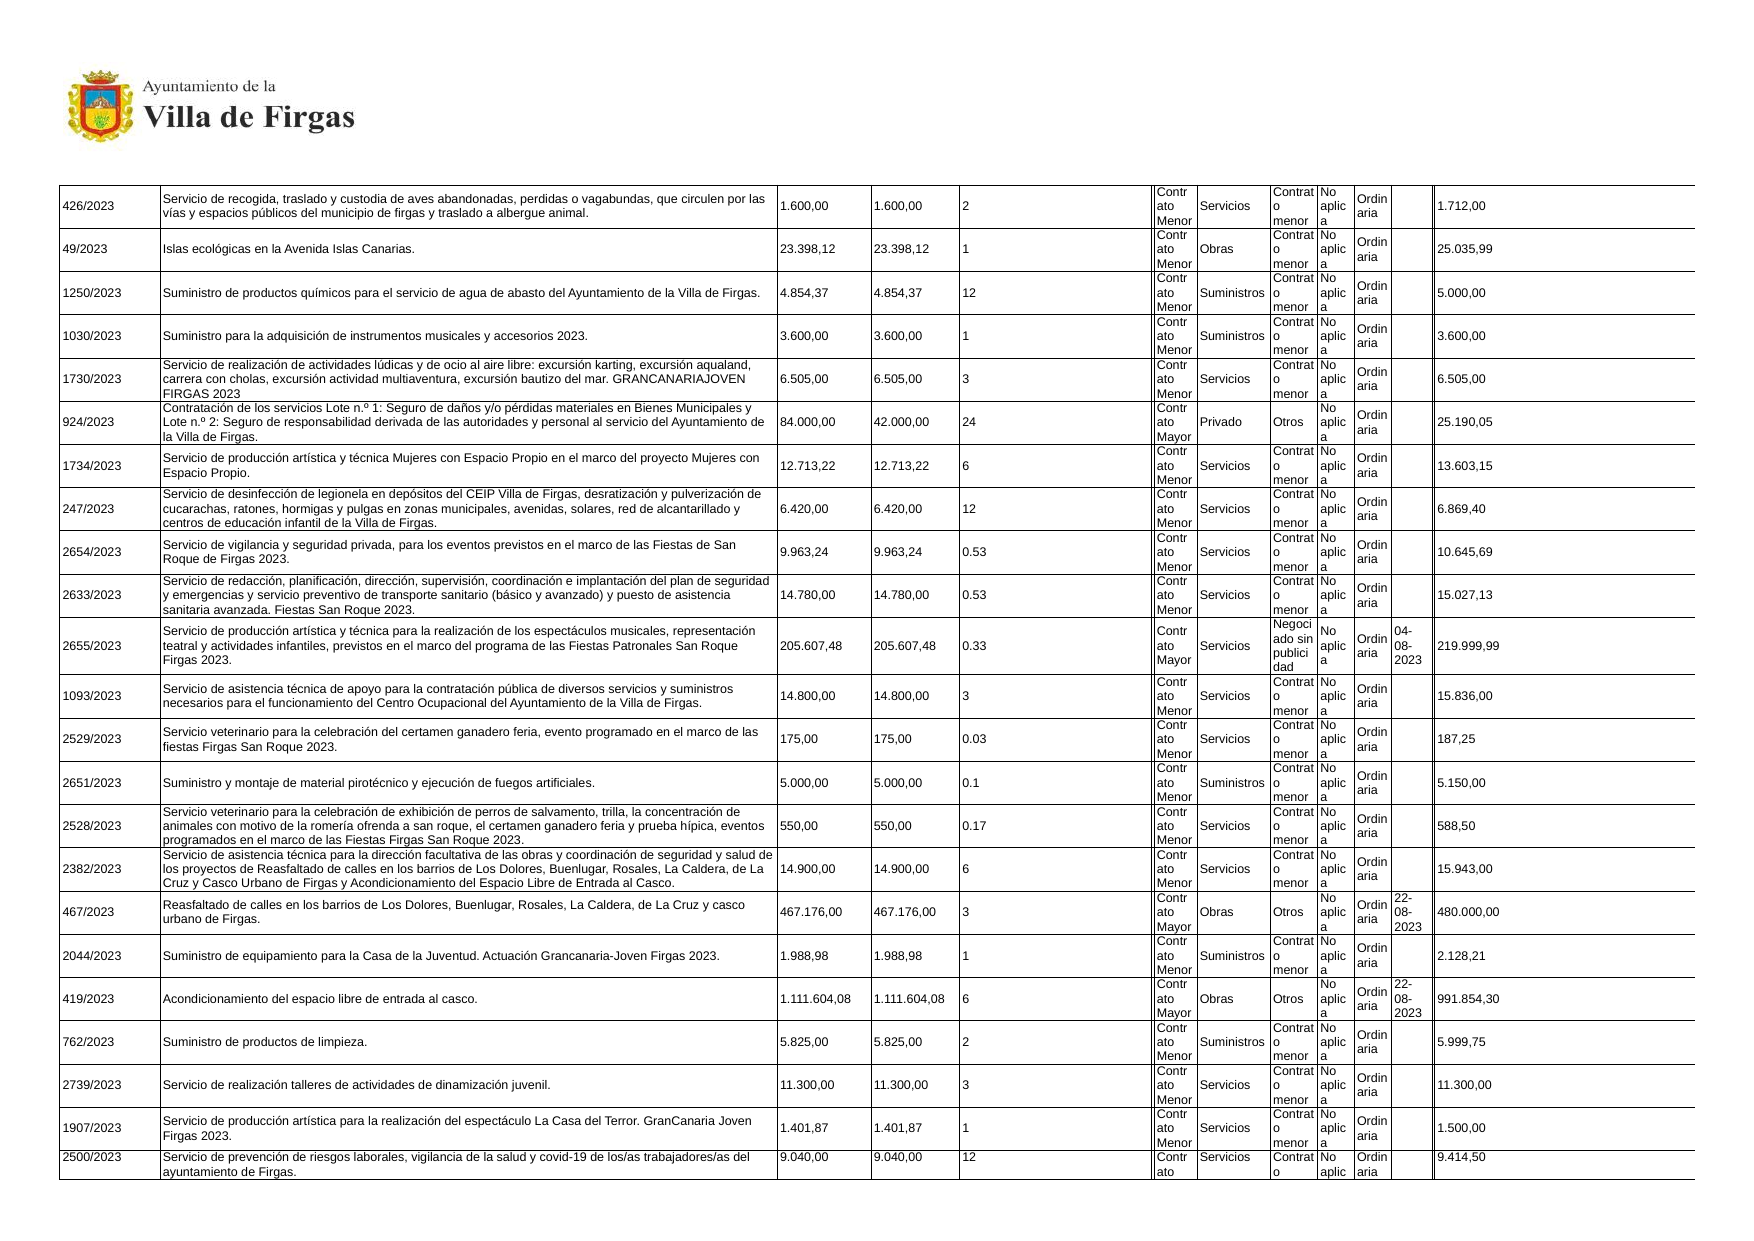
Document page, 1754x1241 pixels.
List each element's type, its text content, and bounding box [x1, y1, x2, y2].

table_cell Otros [1271, 402, 1317, 444]
table_cell 84.000,00 [778, 402, 871, 444]
table_cell Servicio de producción artística y técnica para la realización de los espectáculos musicales, representación teatral y actividades infantiles, previstos en el marco del programa de las Fiestas Patronales San Roque Firgas 2023. [161, 618, 777, 674]
table_cell Contrato menor [1271, 805, 1317, 847]
table_cell 12 [960, 488, 1151, 530]
table_cell Servicios [1198, 675, 1270, 718]
table_cell 22-08-2023 [1392, 892, 1432, 934]
table_cell Contrato menor [1271, 719, 1317, 761]
table_cell 4.854,37 [778, 272, 871, 314]
table_cell 6.869,40 [1435, 488, 1695, 530]
table_cell Ordinaria [1355, 488, 1391, 530]
table_cell 11.300,00 [1435, 1065, 1695, 1107]
table_cell 0.33 [960, 618, 1151, 674]
table_cell Contrato menor [1271, 186, 1317, 228]
table_cell No aplica [1318, 1021, 1354, 1063]
table_cell Contrato Menor [1155, 575, 1197, 617]
table_cell Contrato [1155, 1151, 1197, 1179]
table_cell Contrato [1271, 1151, 1317, 1179]
table_cell 6 [960, 445, 1151, 487]
table_cell No aplica [1318, 402, 1354, 444]
table_cell Contrato Menor [1155, 272, 1197, 314]
table_cell Contrato menor [1271, 315, 1317, 357]
table_cell Contrato Menor [1155, 1108, 1197, 1150]
table_cell Servicios [1198, 488, 1270, 530]
table_cell 467/2023 [60, 892, 160, 934]
table_cell 1.600,00 [778, 186, 871, 228]
table_cell 24 [960, 402, 1151, 444]
table_cell No aplica [1318, 359, 1354, 401]
table_cell Reasfaltado de calles en los barrios de Los Dolores, Buenlugar, Rosales, La Caldera, de La Cruz y casco urbano de Firgas. [161, 892, 777, 934]
table_cell [1392, 359, 1432, 401]
table_cell [1392, 186, 1432, 228]
table_cell Contrato Menor [1155, 805, 1197, 847]
table_cell No aplica [1318, 315, 1354, 357]
table_cell 1.988,98 [872, 935, 959, 977]
table_cell 9.040,00 [872, 1151, 959, 1179]
table_cell Ordinaria [1355, 1021, 1391, 1063]
table_cell Contrato menor [1271, 1108, 1317, 1150]
table_cell 12.713,22 [778, 445, 871, 487]
table_cell Ordinaria [1355, 848, 1391, 891]
table_cell Contrato Menor [1155, 1065, 1197, 1107]
table_cell 1.111.604,08 [872, 978, 959, 1020]
table_cell 13.603,15 [1435, 445, 1695, 487]
table_cell Suministro para la adquisición de instrumentos musicales y accesorios 2023. [161, 315, 777, 357]
table_cell Servicio de realización de actividades lúdicas y de ocio al aire libre: excursión karting, excursión aqualand, carrera con cholas, excursión actividad multiaventura, excursión bautizo del mar. GRANCANARIAJOVEN FIRGAS 2023 [161, 359, 777, 401]
table_cell 14.800,00 [872, 675, 959, 718]
table_cell [1392, 229, 1432, 271]
table_cell [1392, 935, 1432, 977]
table_cell Servicio de redacción, planificación, dirección, supervisión, coordinación e implantación del plan de seguridad y emergencias y servicio preventivo de transporte sanitario (básico y avanzado) y puesto de asistencia sanitaria avanzada. Fiestas San Roque 2023. [161, 575, 777, 617]
table_cell 1 [960, 315, 1151, 357]
table_cell Contrato menor [1271, 1065, 1317, 1107]
table_cell [1392, 1065, 1432, 1107]
table_cell 550,00 [778, 805, 871, 847]
table_cell 5.825,00 [872, 1021, 959, 1063]
table_cell 2528/2023 [60, 805, 160, 847]
table_cell 0.53 [960, 531, 1151, 573]
table_cell 991.854,30 [1435, 978, 1695, 1020]
table_cell No aplica [1318, 978, 1354, 1020]
table_cell No aplica [1318, 762, 1354, 804]
table_cell [1392, 1108, 1432, 1150]
table_cell [1392, 1151, 1432, 1179]
table_cell Servicio de recogida, traslado y custodia de aves abandonadas, perdidas o vagabundas, que circulen por las vías y espacios públicos del municipio de firgas y traslado a albergue animal. [161, 186, 777, 228]
table_cell Servicios [1198, 531, 1270, 573]
table_cell Ordinaria [1355, 892, 1391, 934]
table_cell Obras [1198, 229, 1270, 271]
table_cell 9.963,24 [778, 531, 871, 573]
table_cell 467.176,00 [872, 892, 959, 934]
table_cell 0.03 [960, 719, 1151, 761]
table_cell Servicio de asistencia técnica para la dirección facultativa de las obras y coordinación de seguridad y salud de los proyectos de Reasfaltado de calles en los barrios de Los Dolores, Buenlugar, Rosales, La Caldera, de La Cruz y Casco Urbano de Firgas y Acondicionamiento del Espacio Libre de Entrada al Casco. [161, 848, 777, 891]
table_cell Suministro y montaje de material pirotécnico y ejecución de fuegos artificiales. [161, 762, 777, 804]
table_cell 1 [960, 229, 1151, 271]
table_cell Obras [1198, 978, 1270, 1020]
table_cell Suministros [1198, 315, 1270, 357]
table_cell No aplica [1318, 675, 1354, 718]
table_cell Ordinaria [1355, 805, 1391, 847]
table_cell Suministros [1198, 935, 1270, 977]
table_cell 1.600,00 [872, 186, 959, 228]
table_cell 1.988,98 [778, 935, 871, 977]
table_cell 2044/2023 [60, 935, 160, 977]
table_cell Contrato Menor [1155, 359, 1197, 401]
table_cell 205.607,48 [778, 618, 871, 674]
table_cell 14.900,00 [778, 848, 871, 891]
table_cell 3.600,00 [778, 315, 871, 357]
table_cell 219.999,99 [1435, 618, 1695, 674]
table_cell 23.398,12 [778, 229, 871, 271]
table_cell 6.505,00 [1435, 359, 1695, 401]
table_cell No aplica [1318, 272, 1354, 314]
table_cell Ordinaria [1355, 229, 1391, 271]
table_cell 12 [960, 272, 1151, 314]
table_cell 5.999,75 [1435, 1021, 1695, 1063]
table_cell Contrato Menor [1155, 445, 1197, 487]
table_cell Servicios [1198, 445, 1270, 487]
table_cell 2.128,21 [1435, 935, 1695, 977]
table_cell No aplica [1318, 445, 1354, 487]
table_cell 2651/2023 [60, 762, 160, 804]
table_cell 12 [960, 1151, 1151, 1179]
table_cell 0.53 [960, 575, 1151, 617]
table_cell Obras [1198, 892, 1270, 934]
table_cell 1734/2023 [60, 445, 160, 487]
table_cell No aplica [1318, 892, 1354, 934]
table_cell Privado [1198, 402, 1270, 444]
table_cell 1250/2023 [60, 272, 160, 314]
table_cell No aplic [1318, 1151, 1354, 1179]
table_cell 9.040,00 [778, 1151, 871, 1179]
table_cell Contrato menor [1271, 229, 1317, 271]
table_cell 2529/2023 [60, 719, 160, 761]
table_cell Ordinaria [1355, 531, 1391, 573]
table_cell Contrato Mayor [1155, 402, 1197, 444]
table_cell Servicios [1198, 186, 1270, 228]
table_cell Servicio de vigilancia y seguridad privada, para los eventos previstos en el marco de las Fiestas de San Roque de Firgas 2023. [161, 531, 777, 573]
table_cell Contrato menor [1271, 445, 1317, 487]
table_cell Servicio de producción artística para la realización del espectáculo La Casa del Terror. GranCanaria Joven Firgas 2023. [161, 1108, 777, 1150]
table_cell [1392, 445, 1432, 487]
table_cell 9.414,50 [1435, 1151, 1695, 1179]
table_cell 175,00 [778, 719, 871, 761]
table_cell 1.401,87 [872, 1108, 959, 1150]
table_cell No aplica [1318, 719, 1354, 761]
table_cell [1392, 531, 1432, 573]
table_cell Ordinaria [1355, 402, 1391, 444]
table_cell No aplica [1318, 531, 1354, 573]
table_cell [1392, 575, 1432, 617]
table_cell Contrato Mayor [1155, 892, 1197, 934]
table_cell 3 [960, 675, 1151, 718]
table_cell Contrato Menor [1155, 186, 1197, 228]
table_cell 2739/2023 [60, 1065, 160, 1107]
table_cell Contratación de los servicios Lote n.º 1: Seguro de daños y/o pérdidas materiales en Bienes Municipales y Lote n.º 2: Seguro de responsabilidad derivada de las autoridades y personal al servicio del Ayuntamiento de la Villa de Firgas. [161, 402, 777, 444]
table_cell 3 [960, 359, 1151, 401]
table_cell No aplica [1318, 1108, 1354, 1150]
table_cell Suministro de equipamiento para la Casa de la Juventud. Actuación Grancanaria-Joven Firgas 2023. [161, 935, 777, 977]
table_cell 14.800,00 [778, 675, 871, 718]
table_cell [1392, 675, 1432, 718]
table_cell Suministros [1198, 762, 1270, 804]
table_cell 42.000,00 [872, 402, 959, 444]
table_cell No aplica [1318, 1065, 1354, 1107]
table_cell 49/2023 [60, 229, 160, 271]
table_cell Servicio de desinfección de legionela en depósitos del CEIP Villa de Firgas, desratización y pulverización de cucarachas, ratones, hormigas y pulgas en zonas municipales, avenidas, solares, red de alcantarillado y centros de educación infantil de la Villa de Firgas. [161, 488, 777, 530]
table_cell 3.600,00 [1435, 315, 1695, 357]
table_cell Servicios [1198, 1108, 1270, 1150]
table_cell [1392, 315, 1432, 357]
table_cell No aplica [1318, 848, 1354, 891]
table_cell 1.712,00 [1435, 186, 1695, 228]
table_cell 1030/2023 [60, 315, 160, 357]
table_cell 15.836,00 [1435, 675, 1695, 718]
table_cell 1 [960, 935, 1151, 977]
table_cell Ordinaria [1355, 935, 1391, 977]
table_cell Contrato Menor [1155, 229, 1197, 271]
table_cell 5.000,00 [1435, 272, 1695, 314]
table_cell Ordinaria [1355, 1108, 1391, 1150]
table_cell 762/2023 [60, 1021, 160, 1063]
table_cell Ordinaria [1355, 978, 1391, 1020]
table_cell 6.505,00 [778, 359, 871, 401]
table_cell Suministro de productos de limpieza. [161, 1021, 777, 1063]
table_cell 3.600,00 [872, 315, 959, 357]
table_cell Acondicionamiento del espacio libre de entrada al casco. [161, 978, 777, 1020]
table_cell 14.900,00 [872, 848, 959, 891]
table_cell Contrato Menor [1155, 488, 1197, 530]
table_cell 14.780,00 [778, 575, 871, 617]
table_cell Suministro de productos químicos para el servicio de agua de abasto del Ayuntamiento de la Villa de Firgas. [161, 272, 777, 314]
table_cell 1907/2023 [60, 1108, 160, 1150]
table_cell Ordinaria [1355, 315, 1391, 357]
table_cell Servicio de asistencia técnica de apoyo para la contratación pública de diversos servicios y suministros necesarios para el funcionamiento del Centro Ocupacional del Ayuntamiento de la Villa de Firgas. [161, 675, 777, 718]
table_cell Contrato Mayor [1155, 618, 1197, 674]
table_cell [1392, 488, 1432, 530]
table_cell Contrato menor [1271, 762, 1317, 804]
table_cell 10.645,69 [1435, 531, 1695, 573]
table_cell No aplica [1318, 575, 1354, 617]
table_cell Servicios [1198, 805, 1270, 847]
table_cell Contrato menor [1271, 848, 1317, 891]
table_cell 4.854,37 [872, 272, 959, 314]
table_cell No aplica [1318, 618, 1354, 674]
table_cell Contrato menor [1271, 272, 1317, 314]
table_cell Ordinaria [1355, 359, 1391, 401]
table_cell Contrato Menor [1155, 719, 1197, 761]
table_cell 04-08-2023 [1392, 618, 1432, 674]
table_cell 12.713,22 [872, 445, 959, 487]
table_cell Contrato menor [1271, 1021, 1317, 1063]
table_cell 5.000,00 [872, 762, 959, 804]
table_cell Contrato Menor [1155, 531, 1197, 573]
table_cell 1.111.604,08 [778, 978, 871, 1020]
table_cell Islas ecológicas en la Avenida Islas Canarias. [161, 229, 777, 271]
table_cell 2382/2023 [60, 848, 160, 891]
table_cell Ordinaria [1355, 618, 1391, 674]
table_cell 467.176,00 [778, 892, 871, 934]
table_cell 6 [960, 978, 1151, 1020]
table_cell Ordinaria [1355, 575, 1391, 617]
table_cell 187,25 [1435, 719, 1695, 761]
table_cell Contrato Menor [1155, 675, 1197, 718]
table_cell 11.300,00 [872, 1065, 959, 1107]
table_cell 23.398,12 [872, 229, 959, 271]
table_cell 2654/2023 [60, 531, 160, 573]
table_cell Ordinaria [1355, 445, 1391, 487]
table_cell Contrato Mayor [1155, 978, 1197, 1020]
table_cell No aplica [1318, 229, 1354, 271]
table_cell 3 [960, 1065, 1151, 1107]
table_cell Contrato menor [1271, 531, 1317, 573]
table_cell 205.607,48 [872, 618, 959, 674]
table_cell Servicios [1198, 1065, 1270, 1107]
table_cell Contrato Menor [1155, 315, 1197, 357]
table_cell No aplica [1318, 805, 1354, 847]
table_cell 1093/2023 [60, 675, 160, 718]
picture [63, 62, 359, 152]
table_cell Servicios [1198, 618, 1270, 674]
table_cell Ordinaria [1355, 675, 1391, 718]
table_cell 6.420,00 [778, 488, 871, 530]
table_cell Servicio veterinario para la celebración del certamen ganadero feria, evento programado en el marco de las fiestas Firgas San Roque 2023. [161, 719, 777, 761]
table_cell 9.963,24 [872, 531, 959, 573]
table_cell 1 [960, 1108, 1151, 1150]
table_cell 6.505,00 [872, 359, 959, 401]
table_cell [1392, 272, 1432, 314]
table_cell 426/2023 [60, 186, 160, 228]
table_cell Contrato menor [1271, 488, 1317, 530]
table_cell Servicios [1198, 1151, 1270, 1179]
table_cell 924/2023 [60, 402, 160, 444]
table_cell 0.17 [960, 805, 1151, 847]
table_cell [1392, 762, 1432, 804]
table_cell [1392, 848, 1432, 891]
table_cell Servicio de producción artística y técnica Mujeres con Espacio Propio en el marco del proyecto Mujeres con Espacio Propio. [161, 445, 777, 487]
table_cell 25.035,99 [1435, 229, 1695, 271]
table_cell Servicio veterinario para la celebración de exhibición de perros de salvamento, trilla, la concentración de animales con motivo de la romería ofrenda a san roque, el certamen ganadero feria y prueba hípica, eventos programados en el marco de las Fiestas Firgas San Roque 2023. [161, 805, 777, 847]
table_cell 2500/2023 [60, 1151, 160, 1179]
table_cell Servicios [1198, 848, 1270, 891]
table_cell No aplica [1318, 186, 1354, 228]
table_cell 2655/2023 [60, 618, 160, 674]
table_cell Ordinaria [1355, 719, 1391, 761]
table_cell Contrato Menor [1155, 848, 1197, 891]
table_cell Otros [1271, 978, 1317, 1020]
table_cell Contrato Menor [1155, 1021, 1197, 1063]
table_cell Contrato Menor [1155, 935, 1197, 977]
table_cell Negociado sin publicidad [1271, 618, 1317, 674]
table_cell Ordinaria [1355, 1151, 1391, 1179]
table_cell 0.1 [960, 762, 1151, 804]
table_cell 5.825,00 [778, 1021, 871, 1063]
table_cell Servicios [1198, 719, 1270, 761]
table_cell 1.500,00 [1435, 1108, 1695, 1150]
table_cell 14.780,00 [872, 575, 959, 617]
table_cell 588,50 [1435, 805, 1695, 847]
table_cell 15.027,13 [1435, 575, 1695, 617]
table_cell 2 [960, 1021, 1151, 1063]
table_cell Contrato menor [1271, 359, 1317, 401]
table_cell [1392, 402, 1432, 444]
table_cell 3 [960, 892, 1151, 934]
table_cell 15.943,00 [1435, 848, 1695, 891]
table_cell 5.000,00 [778, 762, 871, 804]
table_cell No aplica [1318, 488, 1354, 530]
table_cell 1.401,87 [778, 1108, 871, 1150]
table_cell 175,00 [872, 719, 959, 761]
table_cell [1392, 1021, 1432, 1063]
table_cell [1392, 805, 1432, 847]
table_cell Ordinaria [1355, 272, 1391, 314]
table_cell 480.000,00 [1435, 892, 1695, 934]
table_cell 247/2023 [60, 488, 160, 530]
table_cell Servicio de realización talleres de actividades de dinamización juvenil. [161, 1065, 777, 1107]
table_cell 22-08-2023 [1392, 978, 1432, 1020]
table_cell Contrato menor [1271, 935, 1317, 977]
table_cell 6.420,00 [872, 488, 959, 530]
table_cell 550,00 [872, 805, 959, 847]
table_cell Servicios [1198, 575, 1270, 617]
table_cell 6 [960, 848, 1151, 891]
table_cell 2633/2023 [60, 575, 160, 617]
table_cell 2 [960, 186, 1151, 228]
table_cell Suministros [1198, 272, 1270, 314]
table_cell Contrato Menor [1155, 762, 1197, 804]
table_cell [1392, 719, 1432, 761]
table_cell Ordinaria [1355, 762, 1391, 804]
table_cell 419/2023 [60, 978, 160, 1020]
table_cell Contrato menor [1271, 575, 1317, 617]
table_cell Ordinaria [1355, 186, 1391, 228]
table_cell Suministros [1198, 1021, 1270, 1063]
table_cell Otros [1271, 892, 1317, 934]
table_cell Ordinaria [1355, 1065, 1391, 1107]
table_cell 5.150,00 [1435, 762, 1695, 804]
table_cell 1730/2023 [60, 359, 160, 401]
table_cell 25.190,05 [1435, 402, 1695, 444]
table_cell Servicio de prevención de riesgos laborales, vigilancia de la salud y covid-19 de los/as trabajadores/as del ayuntamiento de Firgas. [161, 1151, 777, 1179]
table_cell No aplica [1318, 935, 1354, 977]
table_cell 11.300,00 [778, 1065, 871, 1107]
table_cell Servicios [1198, 359, 1270, 401]
table_cell Contrato menor [1271, 675, 1317, 718]
